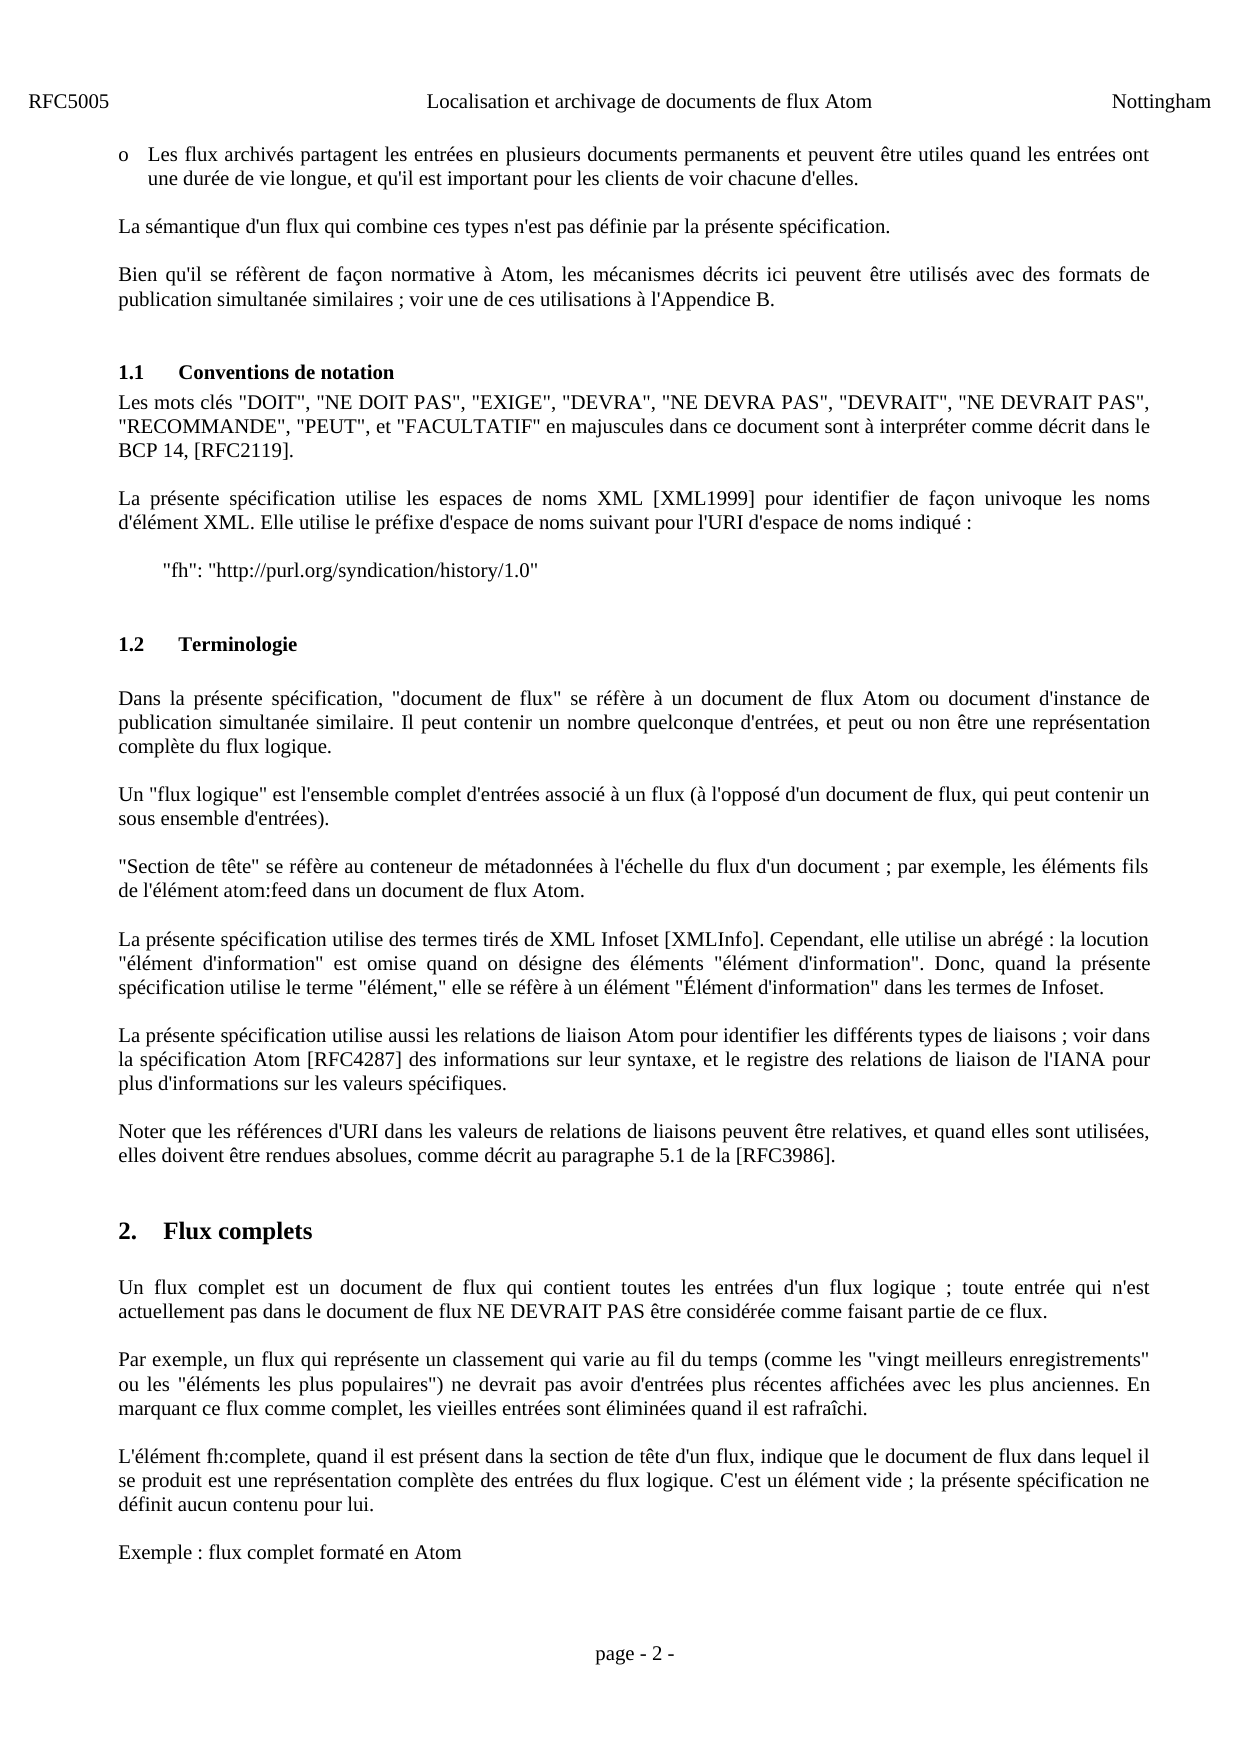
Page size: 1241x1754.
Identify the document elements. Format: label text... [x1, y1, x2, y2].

text Un "flux logique" est l'ensemble complet d'entrées associé à un flux (à l'opposé d'un document de flux, qui peut contenir un sous ensemble d'entrées). [118, 782, 1152, 830]
text La présente spécification utilise aussi les relations de liaison Atom pour identifier les différents types de liaisons ; voir dans la spécification Atom [RFC4287] des informations sur leur syntaxe, et le registre des relations de liaison de l'IANA pour plus d'informations sur les valeurs spécifiques. [118, 1023, 1152, 1095]
text La sémantique d'un flux qui combine ces types n'est pas définie par la présente spécification. [118, 214, 1152, 238]
text Les mots clés "DOIT", "NE DOIT PAS", "EXIGE", "DEVRA", "NE DEVRA PAS", "DEVRAIT", "NE DEVRAIT PAS", "RECOMMANDE", "PEUT", et "FACULTATIF" en majuscules dans ce document sont à interpréter comme décrit dans le BCP 14, [RFC2119]. [118, 390, 1152, 462]
text La présente spécification utilise des termes tirés de XML Infoset [XMLInfo]. Cependant, elle utilise un abrégé : la locution "élément d'information" est omise quand on désigne des éléments "élément d'information". Donc, quand la présente spécification utilise le terme "élément," elle se réfère à un élément "Élément d'information" dans les termes de Infoset. [118, 926, 1152, 999]
text L'élément fh:complete, quand il est présent dans la section de tête d'un flux, indique que le document de flux dans lequel il se produit est une représentation complète des entrées du flux logique. C'est un élément vide ; la présente spécification ne définit aucun contenu pour lui. [118, 1444, 1152, 1516]
subtitle 1.1 Conventions de notation [118, 359, 1152, 384]
text Par exemple, un flux qui représente un classement qui varie au fil du temps (comme les "vingt meilleurs enregistrements" ou les "éléments les plus populaires") ne devrait pas avoir d'entrées plus récentes affichées avec les plus anciennes. En marquant ce flux comme complet, les vieilles entrées sont éliminées quand il est rafraîchi. [118, 1347, 1152, 1419]
subtitle 2. Flux complets [118, 1216, 1152, 1245]
text Dans la présente spécification, "document de flux" se réfère à un document de flux Atom ou document d'instance de publication simultanée similaire. Il peut contenir un nombre quelconque d'entrées, et peut ou non être une représentation complète du flux logique. [118, 686, 1152, 758]
text "fh": "http://purl.org/syndication/history/1.0" [162, 558, 1152, 582]
text "Section de tête" se réfère au conteneur de métadonnées à l'échelle du flux d'un document ; par exemple, les éléments fils de l'élément atom:feed dans un document de flux Atom. [118, 854, 1152, 902]
subtitle 1.2 Terminologie [118, 631, 1152, 656]
text Un flux complet est un document de flux qui contient toutes les entrées d'un flux logique ; toute entrée qui n'est actuellement pas dans le document de flux NE DEVRAIT PAS être considérée comme faisant partie de ce flux. [118, 1275, 1152, 1323]
text Exemple : flux complet formaté en Atom [118, 1540, 1152, 1564]
text o Les flux archivés partagent les entrées en plusieurs documents permanents et peuvent être utiles quand les entrées ont une durée de vie longue, et qu'il est important pour les clients de voir chacune d'elles. [118, 142, 1152, 190]
text Noter que les références d'URI dans les valeurs de relations de liaisons peuvent être relatives, et quand elles sont utilisées, elles doivent être rendues absolues, comme décrit au paragraphe 5.1 de la [RFC3986]. [118, 1119, 1152, 1167]
text Bien qu'il se réfèrent de façon normative à Atom, les mécanismes décrits ici peuvent être utilisés avec des formats de publication simultanée similaires ; voir une de ces utilisations à l'Appendice B. [118, 262, 1152, 311]
text La présente spécification utilise les espaces de noms XML [XML1999] pour identifier de façon univoque les noms d'élément XML. Elle utilise le préfixe d'espace de noms suivant pour l'URI d'espace de noms indiqué : [118, 486, 1152, 534]
